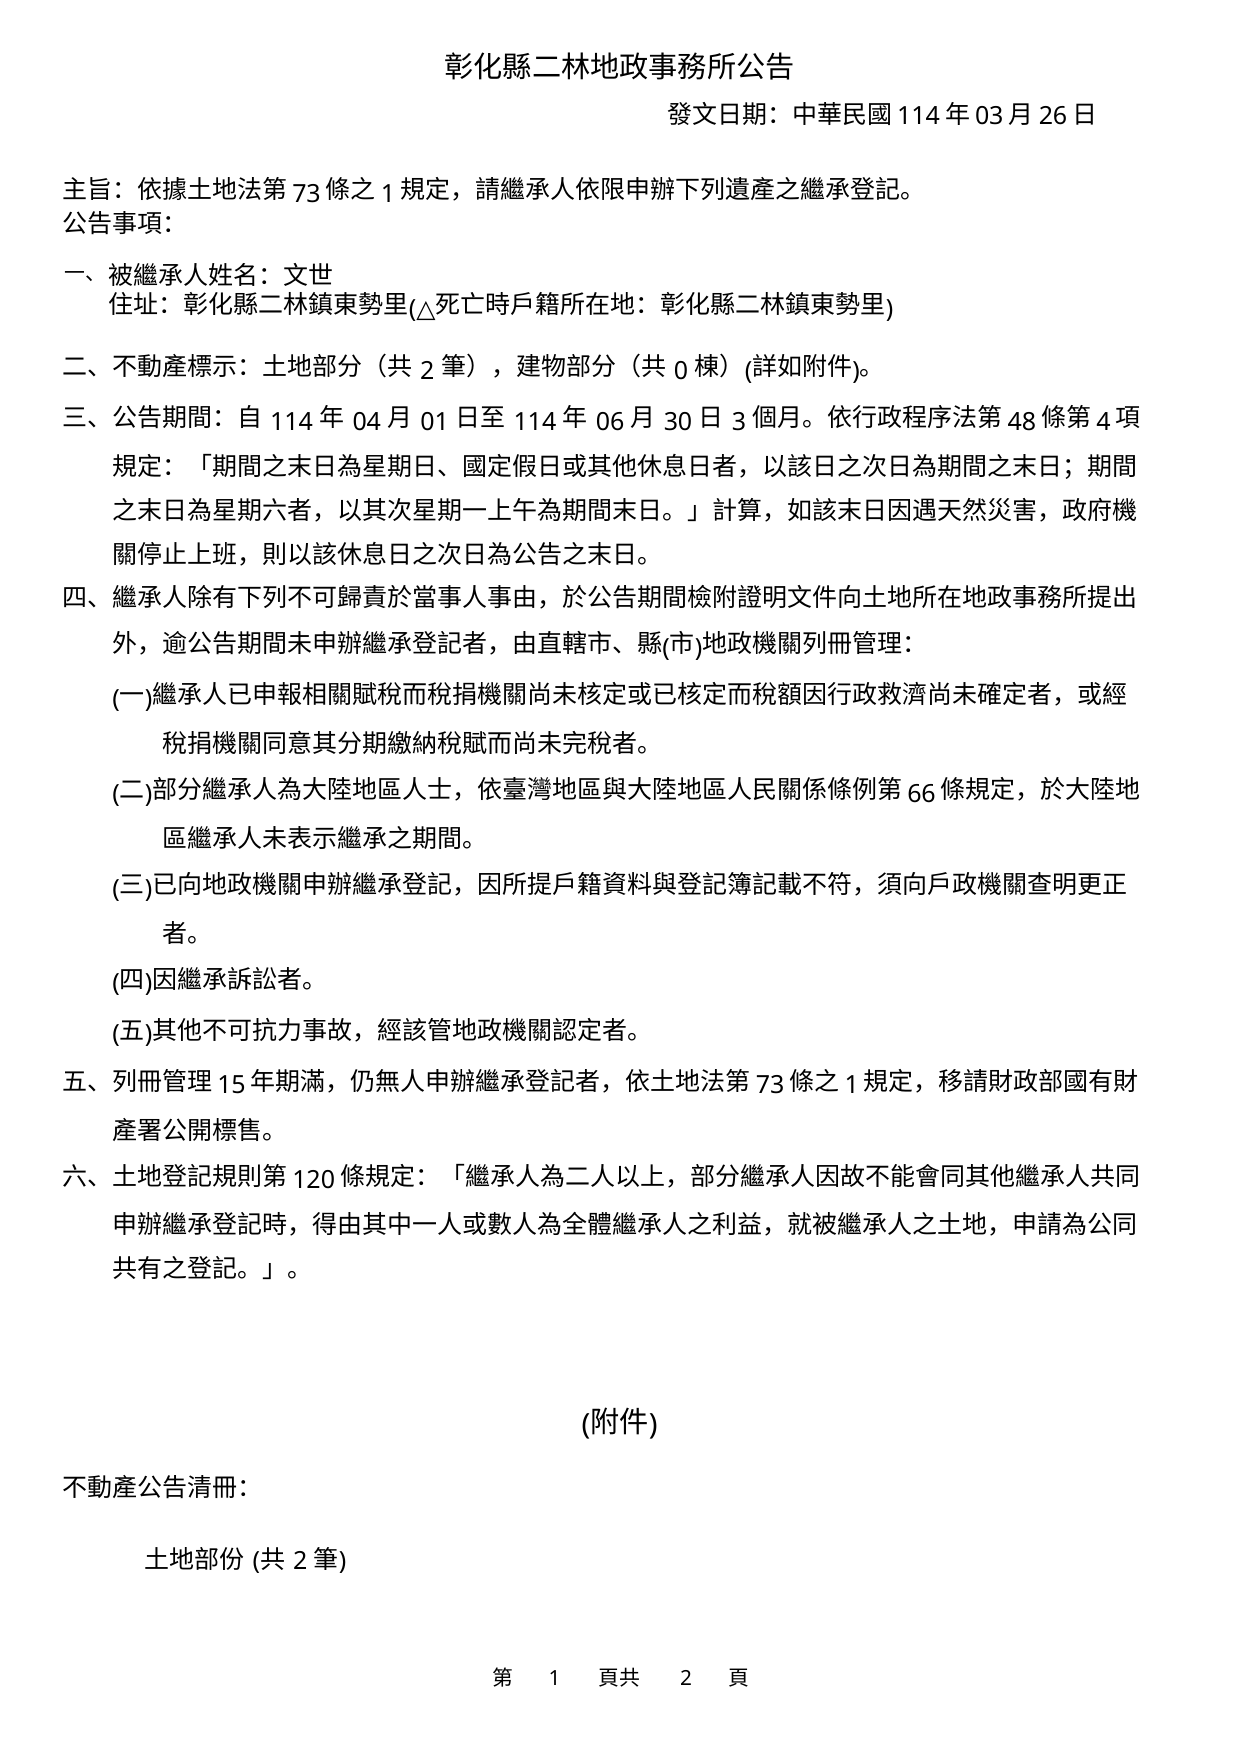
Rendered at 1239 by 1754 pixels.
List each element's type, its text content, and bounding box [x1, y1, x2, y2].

table_cell [109, 135, 482, 176]
table_cell [62, 135, 109, 176]
table_cell [759, 1658, 1177, 1698]
table_cell [667, 135, 718, 176]
table_cell [1177, 312, 1239, 353]
table_cell [109, 1598, 482, 1657]
table_cell [1177, 1392, 1239, 1453]
table_cell [62, 1658, 109, 1698]
table_cell [1177, 261, 1239, 312]
table_cell [0, 1658, 62, 1698]
table_cell [653, 95, 667, 135]
table_cell [0, 1526, 62, 1597]
table_cell [667, 1598, 718, 1657]
table_cell 第 [483, 1658, 523, 1698]
table_cell [667, 1352, 718, 1392]
table_cell [759, 1598, 1177, 1657]
table_cell [523, 1352, 585, 1392]
table_cell [1177, 353, 1239, 1352]
table_cell [1177, 1454, 1239, 1526]
table_cell [585, 95, 653, 135]
table_cell 不動產公告清冊： [62, 1454, 1177, 1526]
table_header [1177, 0, 1239, 41]
table_cell [523, 95, 585, 135]
table_cell (附件) [62, 1392, 1177, 1453]
table_cell [0, 135, 62, 176]
table_cell 2 [653, 1658, 718, 1698]
table_cell [0, 1352, 62, 1392]
table_cell 發文日期：中華民國114年03月26日 [667, 95, 1177, 135]
table_cell [1177, 135, 1239, 176]
table_cell [585, 1352, 653, 1392]
table_header [0, 0, 62, 41]
table_cell [109, 95, 482, 135]
table_cell [62, 312, 109, 353]
table_cell [109, 1352, 482, 1392]
table_cell [1177, 176, 1239, 216]
table_cell 1 [523, 1658, 585, 1698]
table_header [62, 0, 109, 41]
table_cell [653, 135, 667, 176]
table_cell [1177, 1658, 1239, 1698]
table_cell [585, 135, 653, 176]
table_cell [62, 95, 109, 135]
table_cell [62, 1352, 109, 1392]
table_cell [483, 1352, 523, 1392]
table_cell 一、 [62, 261, 109, 312]
table_cell [1177, 95, 1239, 135]
table_cell [759, 135, 1177, 176]
table_cell 被繼承人姓名：文世 住址：彰化縣二林鎮東勢里(△死亡時戶籍所在地：彰化縣二林鎮東勢里) [109, 261, 1177, 353]
table_cell [109, 1658, 482, 1698]
table_cell [62, 1598, 109, 1657]
table_header [523, 0, 585, 41]
table_cell [759, 1352, 1177, 1392]
table_cell [653, 1598, 667, 1657]
table_cell [0, 176, 62, 216]
table_cell 彰化縣二林地政事務所公告 [62, 41, 1177, 94]
table_cell [1177, 1598, 1239, 1657]
table_cell [0, 216, 62, 261]
table_header [718, 0, 759, 41]
table_cell [718, 1352, 759, 1392]
table_cell 土地部份 (共 2 筆) [62, 1526, 1177, 1597]
table_cell [0, 95, 62, 135]
table_cell [0, 1454, 62, 1526]
table_cell 頁 [718, 1658, 759, 1698]
table_cell [653, 1352, 667, 1392]
table_cell [0, 41, 62, 94]
table_cell [0, 1598, 62, 1657]
table_cell 頁共 [585, 1658, 653, 1698]
table_cell [1177, 1526, 1239, 1597]
table_header [109, 0, 482, 41]
table_cell [718, 135, 759, 176]
table_cell [585, 1598, 653, 1657]
table_cell [0, 261, 62, 312]
table_cell [523, 1598, 585, 1657]
table_cell [1177, 41, 1239, 94]
table_cell [0, 1392, 62, 1453]
table_cell [523, 135, 585, 176]
table_cell [0, 312, 62, 353]
table_cell [483, 1598, 523, 1657]
table_cell [718, 1598, 759, 1657]
table_cell [0, 353, 62, 1352]
table_header [653, 0, 667, 41]
table_cell [483, 95, 523, 135]
table_header [483, 0, 523, 41]
table_header [759, 0, 1177, 41]
table_cell 主旨：依據土地法第73條之1規定，請繼承人依限申辦下列遺產之繼承登記。 公告事項： [62, 176, 1177, 261]
table_cell 二、不動產標示：土地部分（共 2 筆），建物部分（共 0 棟）(詳如附件)。 三、公告期間：自 114 年 04 月 01 日至 114 年 06 月 30 日 3 個月。依行政程序法第48條第4項 規定：「期間之末日為星期日、國定假日或其他休息日者，以該日之次日為期間之末日；期間 之末日為星期六者，以其次星期一上午為期間末日。」計算，如該末日因遇天然災害，政府機 關停止上班，則以該休息日之次日為公告之末日。 四、繼承人除有下列不可歸責於當事人事由，於公告期間檢附證明文件向土地所在地政事務所提出 外，逾公告期間未申辦繼承登記者，由直轄市、縣(市)地政機關列冊管理： (一)繼承人已申報相關賦稅而稅捐機關尚未核定或已核定而稅額因行政救濟尚未確定者，或經 稅捐機關同意其分期繳納稅賦而尚未完稅者。 (二)部分繼承人為大陸地區人士，依臺灣地區與大陸地區人民關係條例第66條規定，於大陸地 區繼承人未表示繼承之期間。 (三)已向地政機關申辦繼承登記，因所提戶籍資料與登記簿記載不符，須向戶政機關查明更正 者。 (四)因繼承訴訟者。 (五)其他不可抗力事故，經該管地政機關認定者。 五、列冊管理15年期滿，仍無人申辦繼承登記者，依土地法第73條之1規定，移請財政部國有財 產署公開標售。 六、土地登記規則第120條規定：「繼承人為二人以上，部分繼承人因故不能會同其他繼承人共同 申辦繼承登記時，得由其中一人或數人為全體繼承人之利益，就被繼承人之土地，申請為公同 共有之登記。」。 [62, 353, 1177, 1352]
table_cell [483, 135, 523, 176]
table_cell [1177, 1352, 1239, 1392]
table_header [667, 0, 718, 41]
table_cell [1177, 216, 1239, 261]
table_header [585, 0, 653, 41]
